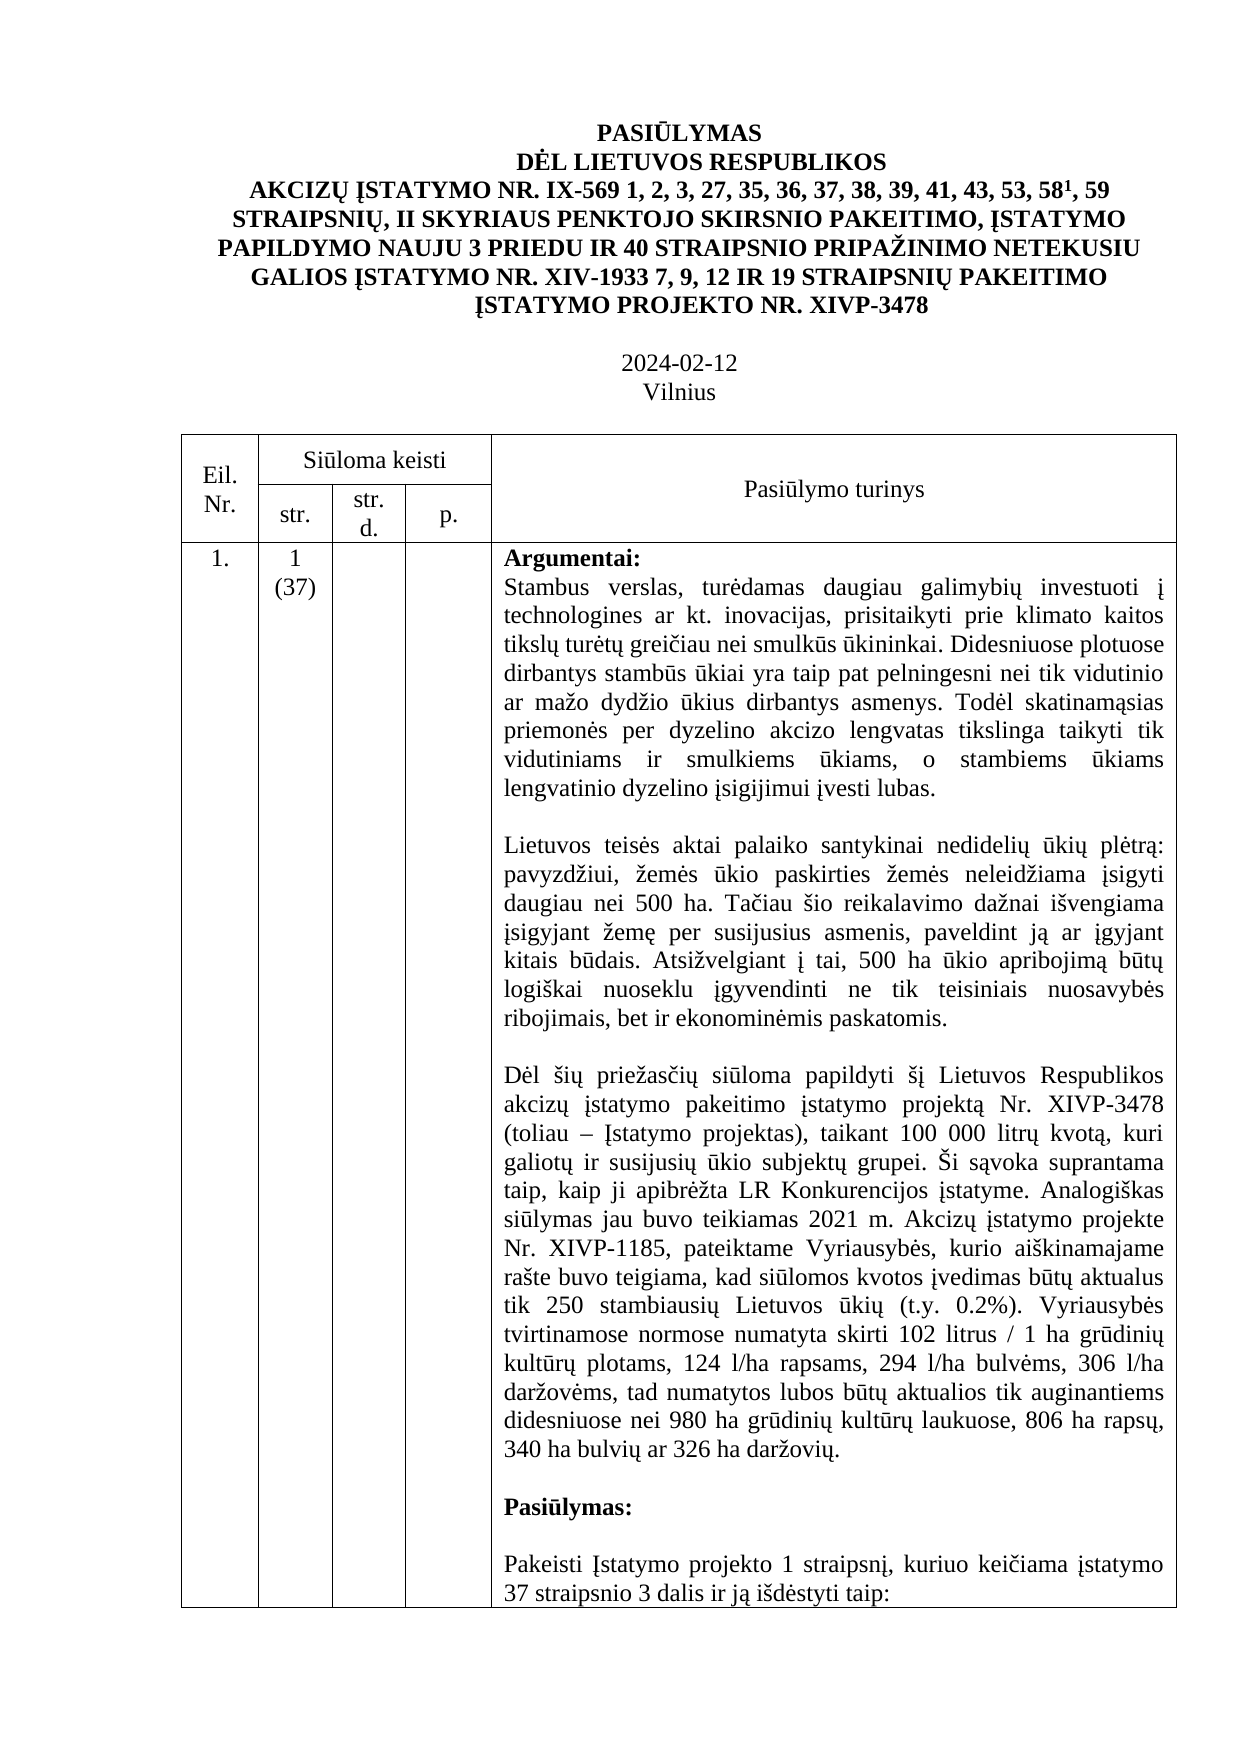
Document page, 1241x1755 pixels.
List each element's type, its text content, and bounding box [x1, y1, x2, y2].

text Vilnius [177, 377, 1181, 406]
table_header Pasiūlymo turinys [492, 435, 1176, 542]
table_cell str. [259, 485, 332, 542]
table_cell [406, 543, 491, 1607]
table_header Siūloma keisti [259, 435, 491, 483]
table_cell Argumentai: Stambus verslas, turėdamas daugiau galimybių investuoti į technologines ar kt. inovacijas, prisitaikyti prie klimato kaitos tikslų turėtų greičiau nei smulkūs ūkininkai. Didesniuose plotuose dirbantys stambūs ūkiai yra taip pat pelningesni nei tik vidutinio ar mažo dydžio ūkius dirbantys asmenys. Todėl skatinamąsias priemonės per dyzelino akcizo lengvatas tikslinga taikyti tik vidutiniams ir smulkiems ūkiams, o stambiems ūkiams lengvatinio dyzelino įsigijimui įvesti lubas. Lietuvos teisės aktai palaiko santykinai nedidelių ūkių plėtrą: pavyzdžiui, žemės ūkio paskirties žemės neleidžiama įsigyti daugiau nei 500 ha. Tačiau šio reikalavimo dažnai išvengiama įsigyjant žemę per susijusius asmenis, paveldint ją ar įgyjant kitais būdais. Atsižvelgiant į tai, 500 ha ūkio apribojimą būtų logiškai nuoseklu įgyvendinti ne tik teisiniais nuosavybės ribojimais, bet ir ekonominėmis paskatomis. Dėl šių priežasčių siūloma papildyti šį Lietuvos Respublikos akcizų įstatymo pakeitimo įstatymo projektą Nr. XIVP-3478 (toliau – Įstatymo projektas), taikant 100 000 litrų kvotą, kuri galiotų ir susijusių ūkio subjektų grupei. Ši sąvoka suprantama taip, kaip ji apibrėžta LR Konkurencijos įstatyme. Analogiškas siūlymas jau buvo teikiamas 2021 m. Akcizų įstatymo projekte Nr. XIVP-1185, pateiktame Vyriausybės, kurio aiškinamajame rašte buvo teigiama, kad siūlomos kvotos įvedimas būtų aktualus tik 250 stambiausių Lietuvos ūkių (t.y. 0.2%). Vyriausybės tvirtinamose normose numatyta skirti 102 litrus / 1 ha grūdinių kultūrų plotams, 124 l/ha rapsams, 294 l/ha bulvėms, 306 l/ha daržovėms, tad numatytos lubos būtų aktualios tik auginantiems didesniuose nei 980 ha grūdinių kultūrų laukuose, 806 ha rapsų, 340 ha bulvių ar 326 ha daržovių. Pasiūlymas: Pakeisti Įstatymo projekto 1 straipsnį, kuriuo keičiama įstatymo 37 straipsnio 3 dalis ir ją išdėstyti taip: [492, 543, 1176, 1607]
table_cell str. d. [333, 485, 405, 542]
text 2024-02-12 [177, 348, 1181, 377]
text PASIŪLYMAS [177, 118, 1181, 147]
text AKCIZŲ ĮSTATYMO NR. IX-569 1, 2, 3, 27, 35, 36, 37, 38, 39, 41, 43, 53, 581, 59 STRAIPSNIŲ, II SKYRIAUS PENKTOJO SKIRSNIO PAKEITIMO, ĮSTATYMO PAPILDYMO NAUJU 3 PRIEDU IR 40 STRAIPSNIO PRIPAŽINIMO NETEKUSIU GALIOS ĮSTATYMO NR. XIV-1933 7, 9, 12 IR 19 STRAIPSNIŲ PAKEITIMO [177, 176, 1181, 291]
table_cell [333, 543, 405, 1607]
table_header Eil. Nr. [182, 435, 258, 542]
table_cell p. [406, 485, 491, 542]
table_cell 1. [182, 543, 258, 1607]
text ĮSTATYMO PROJEKTO NR. XIVP-3478 [183, 291, 1181, 319]
text DĖL LIETUVOS RESPUBLIKOS [183, 147, 1181, 176]
table_cell 1 (37) [259, 543, 332, 1607]
